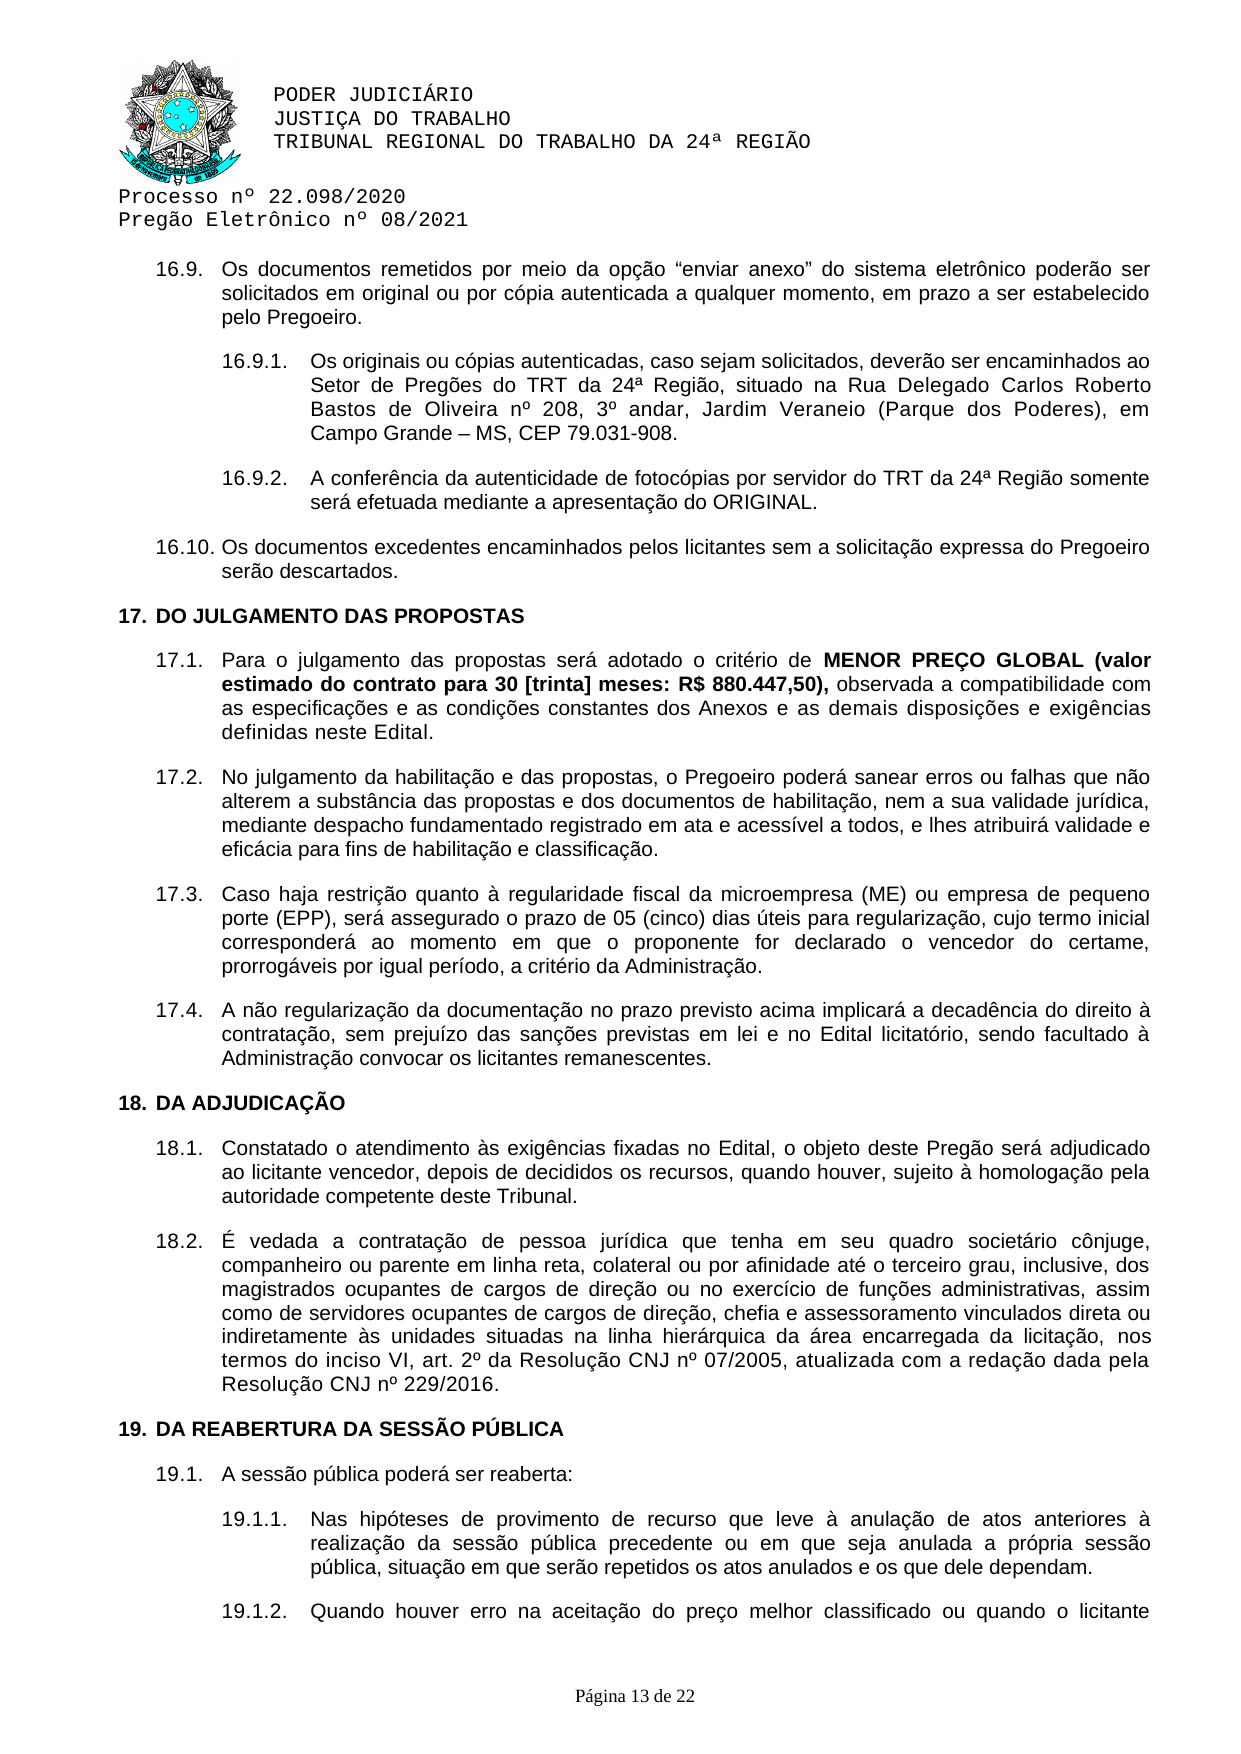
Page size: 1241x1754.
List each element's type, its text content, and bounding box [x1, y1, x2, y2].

list Caso haja restrição quanto à regularidade fiscal da microempresa (ME) ou empresa de pequeno porte (EPP), será assegurado o prazo de 05 (cinco) dias úteis para regularização, cujo termo inicial corresponderá ao momento em que o proponente for declarado o vencedor do certame, prorrogáveis por igual período, a critério da Administração. [155, 882, 1152, 977]
picture [118, 59, 243, 186]
list Os documentos excedentes encaminhados pelos licitantes sem a solicitação expressa do Pregoeiro serão descartados. [155, 535, 1152, 583]
list DO JULGAMENTO DAS PROPOSTAS [118, 603, 1152, 627]
list A conferência da autenticidade de fotocópias por servidor do TRT da 24ª Região somente será efetuada mediante a apresentação do ORIGINAL. [222, 466, 1152, 514]
list Quando houver erro na aceitação do preço melhor classificado ou quando o licitante [221, 1599, 1152, 1623]
list Constatado o atendimento às exigências fixadas no Edital, o objeto deste Pregão será adjudicado ao licitante vencedor, depois de decididos os recursos, quando houver, sujeito à homologação pela autoridade competente deste Tribunal. [155, 1136, 1152, 1208]
list É vedada a contratação de pessoa jurídica que tenha em seu quadro societário cônjuge, companheiro ou parente em linha reta, colateral ou por afinidade até o terceiro grau, inclusive, dos magistrados ocupantes de cargos de direção ou no exercício de funções administrativas, assim como de servidores ocupantes de cargos de direção, chefia e assessoramento vinculados direta ou indiretamente às unidades situadas na linha hierárquica da área encarregada da licitação, nos termos do inciso VI, art. 2º da Resolução CNJ nº 07/2005, atualizada com a redação dada pela Resolução CNJ nº 229/2016. [155, 1228, 1152, 1396]
list Os documentos remetidos por meio da opção “enviar anexo” do sistema eletrônico poderão ser solicitados em original ou por cópia autenticada a qualquer momento, em prazo a ser estabelecido pelo Pregoeiro. [155, 257, 1152, 328]
list A sessão pública poderá ser reaberta: [155, 1462, 1152, 1486]
list DA REABERTURA DA SESSÃO PÚBLICA [118, 1417, 1152, 1441]
list Para o julgamento das propostas será adotado o critério de MENOR PREÇO GLOBAL (valor estimado do contrato para 30 [trinta] meses: R$ 880.447,50), observada a compatibilidade com as especificações e as condições constantes dos Anexos e as demais disposições e exigências definidas neste Edital. [155, 648, 1152, 744]
list A não regularização da documentação no prazo previsto acima implicará a decadência do direito à contratação, sem prejuízo das sanções previstas em lei e no Edital licitatório, sendo facultado à Administração convocar os licitantes remanescentes. [155, 998, 1152, 1070]
list Nas hipóteses de provimento de recurso que leve à anulação de atos anteriores à realização da sessão pública precedente ou em que seja anulada a própria sessão pública, situação em que serão repetidos os atos anulados e os que dele dependam. [221, 1507, 1152, 1578]
list DA ADJUDICAÇÃO [118, 1091, 1152, 1115]
list Os originais ou cópias autenticadas, caso sejam solicitados, deverão ser encaminhados ao Setor de Pregões do TRT da 24ª Região, situado na Rua Delegado Carlos Roberto Bastos de Oliveira nº 208, 3º andar, Jardim Veraneio (Parque dos Poderes), em Campo Grande – MS, CEP 79.031-908. [222, 349, 1152, 445]
list No julgamento da habilitação e das propostas, o Pregoeiro poderá sanear erros ou falhas que não alterem a substância das propostas e dos documentos de habilitação, nem a sua validade jurídica, mediante despacho fundamentado registrado em ata e acessível a todos, e lhes atribuirá validade e eficácia para fins de habilitação e classificação. [155, 765, 1152, 861]
